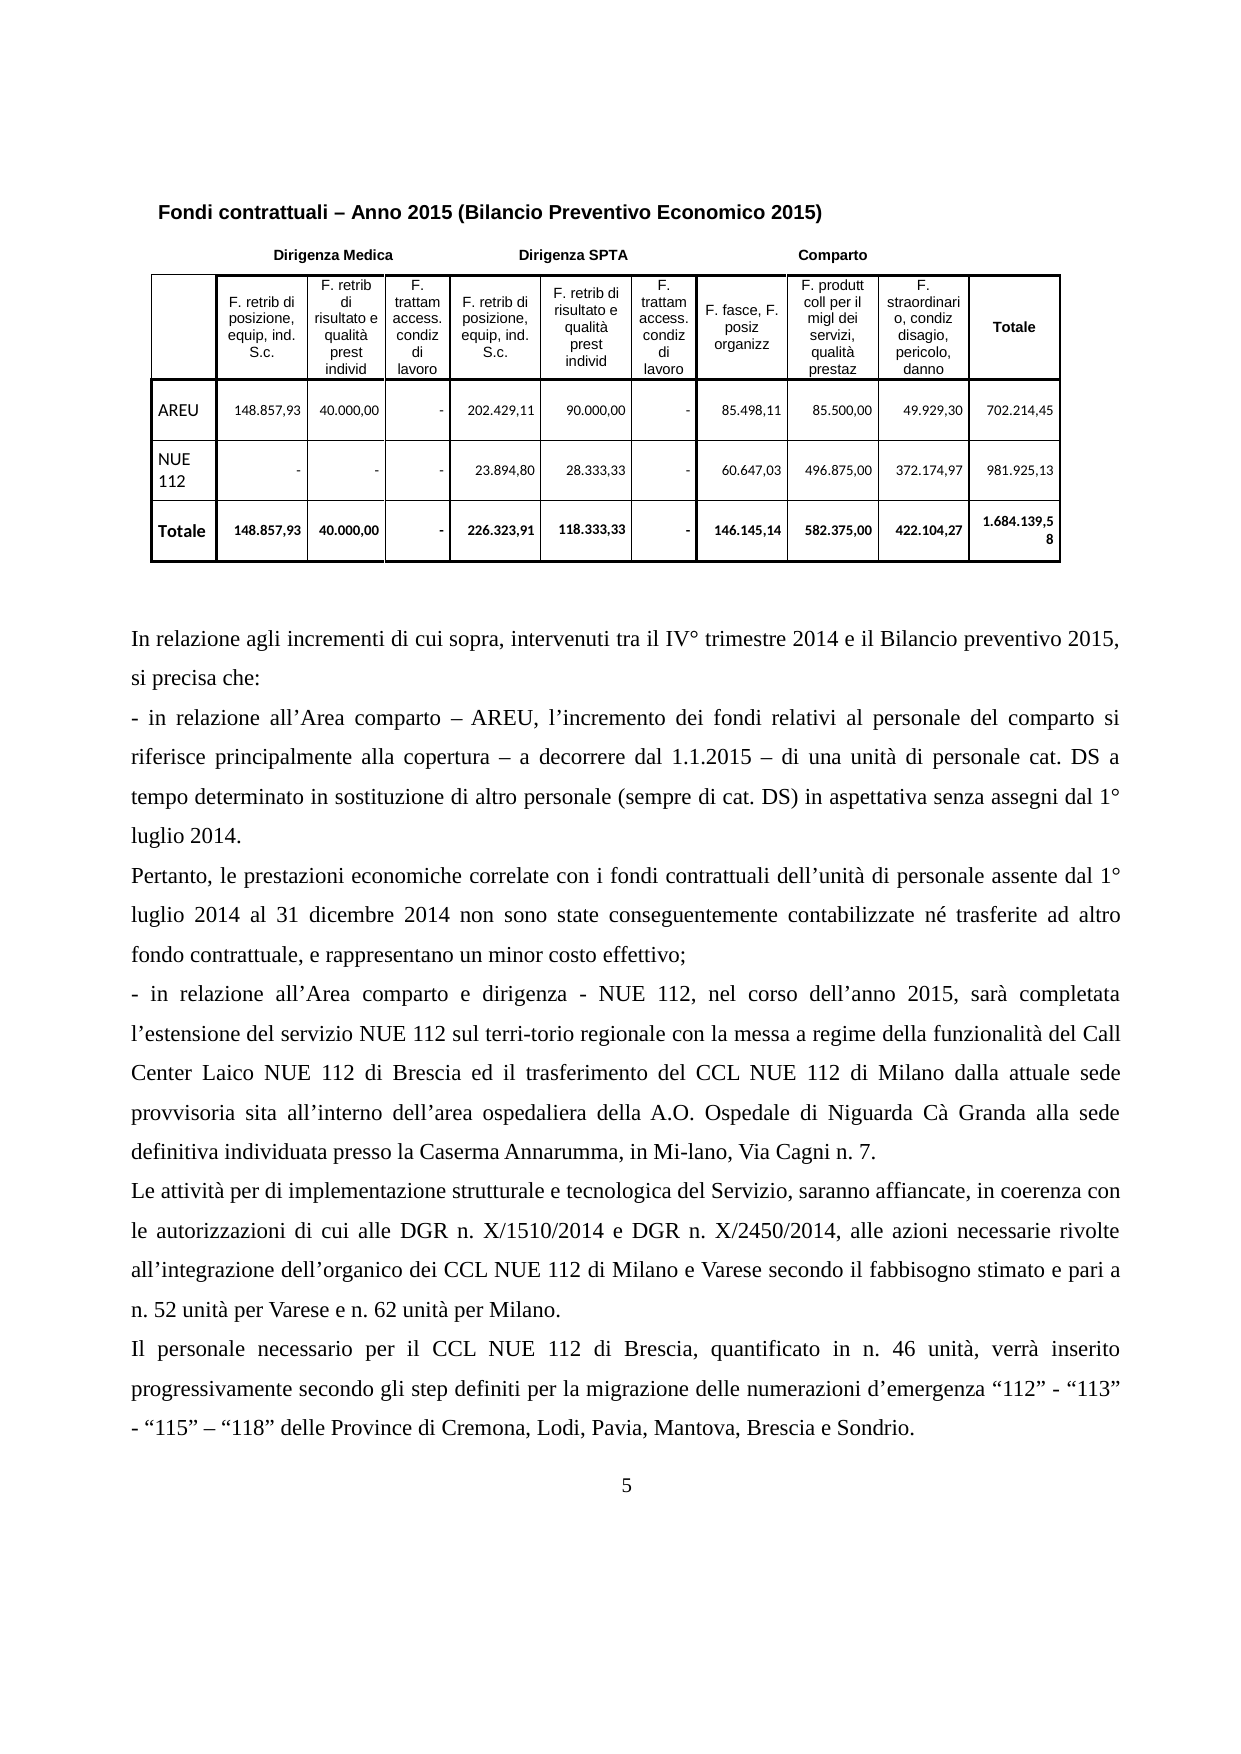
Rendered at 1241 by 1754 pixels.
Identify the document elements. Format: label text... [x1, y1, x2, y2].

text - in relazione all’Area comparto – AREU, l’incremento dei fondi relativi al personale del comparto si riferisce principalmente alla copertura – a decorrere dal 1.1.2015 – di una unità di personale cat. DS a tempo determinato in sostituzione di altro personale (sempre di cat. DS) in aspettativa senza assegni dal 1° luglio 2014. [131, 704, 1122, 848]
text Il personale necessario per il CCL NUE 112 di Brescia, quantificato in n. 46 unità, verrà inserito progressivamente secondo gli step definiti per la migrazione delle numerazioni d’emergenza “112” - “113” - “115” – “118” delle Province di Cremona, Lodi, Pavia, Mantova, Brescia e Sondrio. [131, 1335, 1122, 1441]
text Le attività per di implementazione strutturale e tecnologica del Servizio, saranno affiancate, in coerenza con le autorizzazioni di cui alle DGR n. X/1510/2014 e DGR n. X/2450/2014, alle azioni necessarie rivolte all’integrazione dell’organico dei CCL NUE 112 di Milano e Varese secondo il fabbisogno stimato e pari a n. 52 unità per Varese e n. 62 unità per Milano. [131, 1177, 1122, 1322]
text - in relazione all’Area comparto e dirigenza - NUE 112, nel corso dell’anno 2015, sarà completata l’estensione del servizio NUE 112 sul terri-torio regionale con la messa a regime della funzionalità del Call Center Laico NUE 112 di Brescia ed il trasferimento del CCL NUE 112 di Milano dalla attuale sede provvisoria sita all’interno dell’area ospedaliera della A.O. Ospedale di Niguarda Cà Granda alla sede definitiva individuata presso la Caserma Annarumma, in Mi-lano, Via Cagni n. 7. [131, 980, 1122, 1164]
text In relazione agli incrementi di cui sopra, intervenuti tra il IV° trimestre 2014 e il Bilancio preventivo 2015, si precisa che: [131, 625, 1122, 691]
text Pertanto, le prestazioni economiche correlate con i fondi contrattuali dell’unità di personale assente dal 1° luglio 2014 al 31 dicembre 2014 non sono state conseguentemente contabilizzate né trasferite ad altro fondo contrattuale, e rappresentano un minor costo effettivo; [131, 862, 1122, 967]
